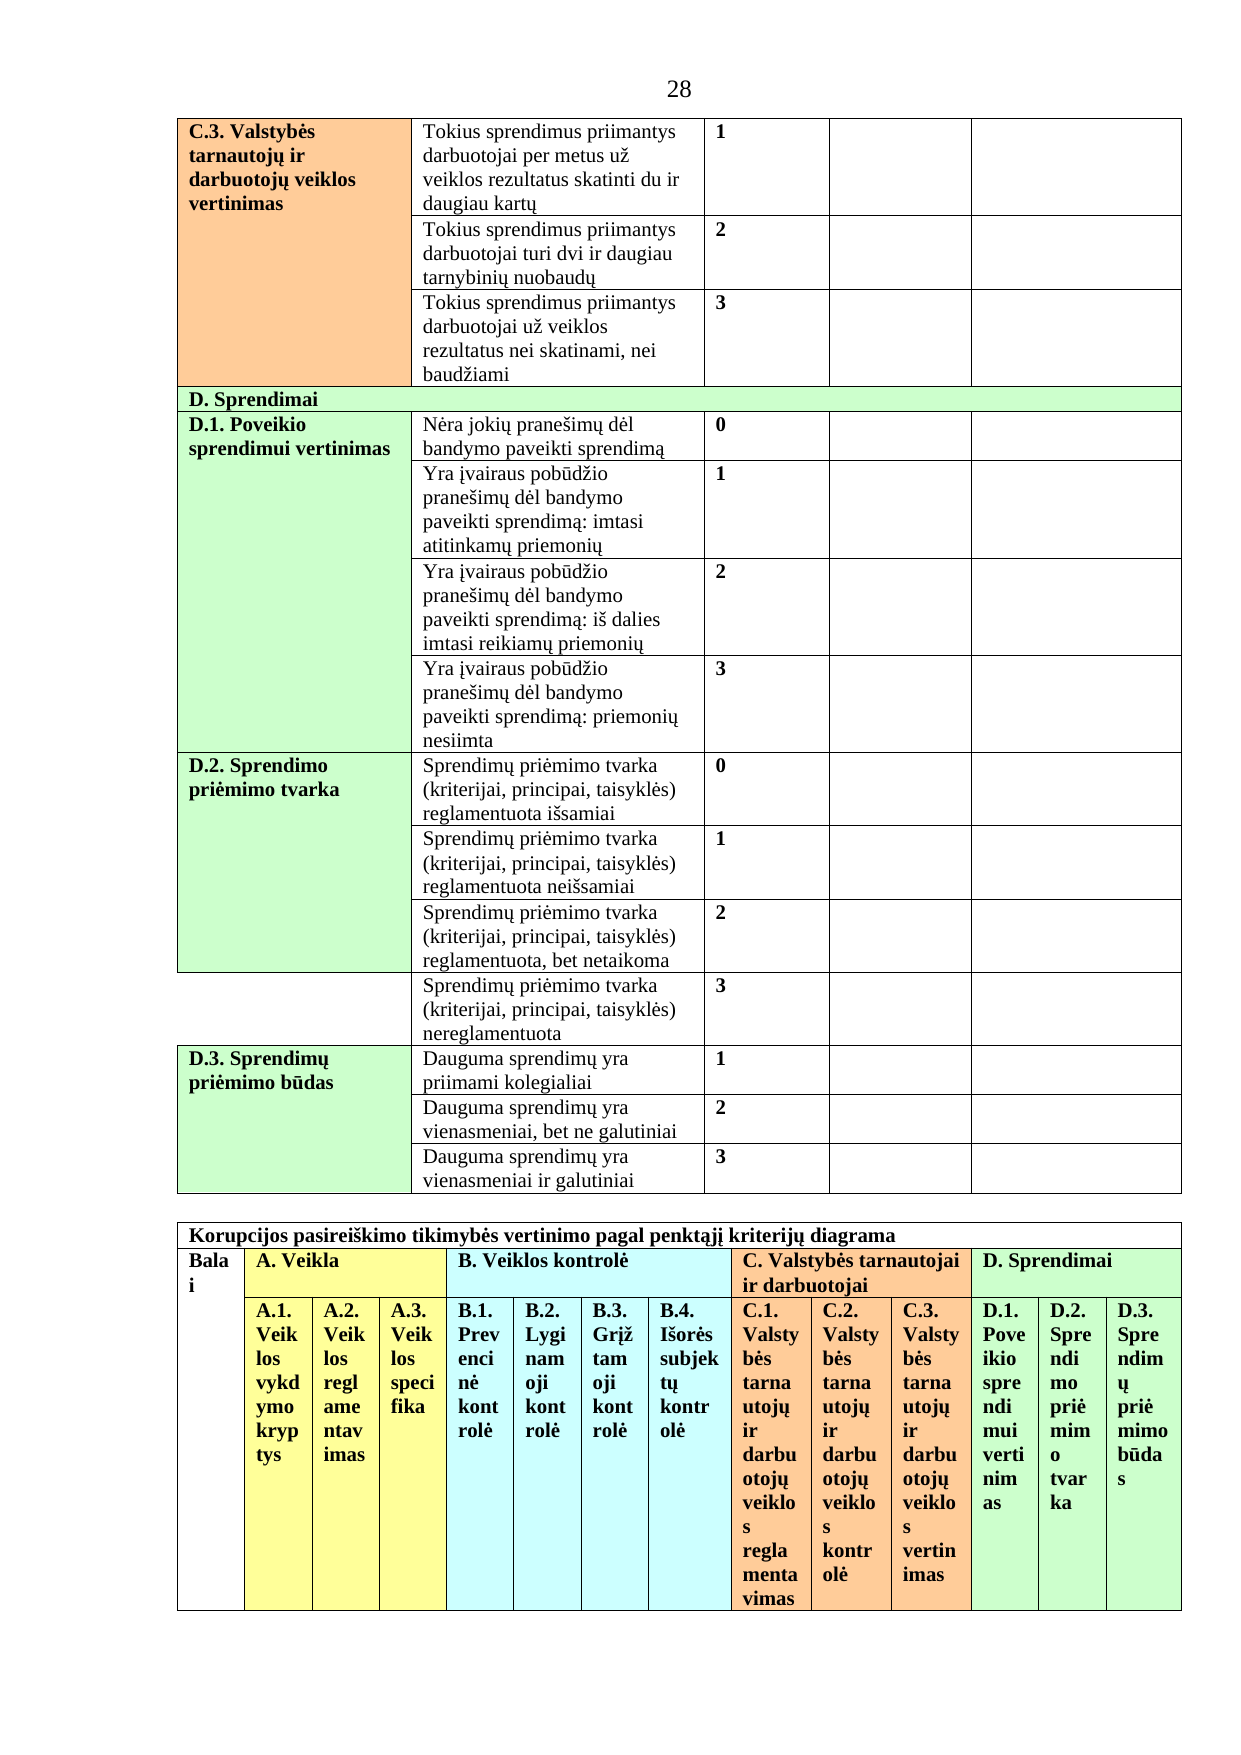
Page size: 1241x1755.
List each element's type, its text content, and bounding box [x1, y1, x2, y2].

table_cell C. Valstybės tarnautojai ir darbuotojai [732, 1249, 971, 1297]
table_cell Balai [178, 1249, 244, 1610]
table_cell [830, 1046, 971, 1094]
table_cell [830, 826, 971, 898]
table_cell Sprendimų priėmimo tvarka (kriterijai, principai, taisyklės) reglamentuota neišsamiai [412, 826, 704, 898]
table_cell D.2. Sprendimo priėmimo tvarka [1039, 1298, 1106, 1610]
table_cell B. Veiklos kontrolė [447, 1249, 731, 1297]
table_cell [972, 656, 1181, 752]
table_cell Tokius sprendimus priimantys darbuotojai už veiklos rezultatus nei skatinami, nei baudžiami [412, 290, 704, 386]
table_cell C.2. Valstybės tarnautojų ir darbuotojų veiklos kontrolė [812, 1298, 891, 1610]
table_cell D.3. Sprendimų priėmimo būdas [1107, 1298, 1181, 1610]
table_cell [830, 559, 971, 655]
table_cell Sprendimų priėmimo tvarka (kriterijai, principai, taisyklės) reglamentuota išsamiai [412, 753, 704, 825]
table_cell 2 [705, 900, 829, 972]
table_cell [830, 119, 971, 215]
table_cell [972, 412, 1181, 460]
table_cell 1 [705, 461, 829, 557]
table_cell [830, 656, 971, 752]
table_cell B.1. Prevencinė kontrolė [447, 1298, 513, 1610]
table_cell 0 [705, 412, 829, 460]
table_cell Yra įvairaus pobūdžio pranešimų dėl bandymo paveikti sprendimą: iš dalies imtasi reikiamų priemonių [412, 559, 704, 655]
table_cell [972, 461, 1181, 557]
table_cell Sprendimų priėmimo tvarka (kriterijai, principai, taisyklės) nereglamentuota [412, 973, 704, 1045]
table_cell Yra įvairaus pobūdžio pranešimų dėl bandymo paveikti sprendimą: imtasi atitinkamų priemonių [412, 461, 704, 557]
table_cell [972, 900, 1181, 972]
table_cell [972, 1144, 1181, 1192]
table_cell Tokius sprendimus priimantys darbuotojai turi dvi ir daugiau tarnybinių nuobaudų [412, 216, 704, 289]
table_cell Tokius sprendimus priimantys darbuotojai per metus už veiklos rezultatus skatinti du ir daugiau kartų [412, 119, 704, 215]
table_cell [972, 1046, 1181, 1094]
table_cell [830, 412, 971, 460]
table_cell Dauguma sprendimų yra vienasmeniai, bet ne galutiniai [412, 1095, 704, 1143]
table_cell D.2. Sprendimo priėmimo tvarka [178, 753, 411, 972]
table_cell C.3. Valstybės tarnautojų ir darbuotojų veiklos vertinimas [178, 119, 411, 386]
table_cell 2 [705, 216, 829, 289]
table_cell D. Sprendimai [178, 387, 1181, 411]
table_cell [972, 1095, 1181, 1143]
table_cell 1 [705, 119, 829, 215]
table_cell [830, 973, 971, 1045]
table_cell 3 [705, 1144, 829, 1192]
table_cell C.3. Valstybės tarnautojų ir darbuotojų veiklos vertinimas [892, 1298, 971, 1610]
table_cell Dauguma sprendimų yra vienasmeniai ir galutiniai [412, 1144, 704, 1192]
table_cell D.1. Poveikio sprendimui vertinimas [178, 412, 411, 752]
table_cell 2 [705, 559, 829, 655]
table_cell [972, 216, 1181, 289]
table_cell A.3. Veiklos specifika [380, 1298, 446, 1610]
table_cell 1 [705, 826, 829, 898]
table_cell D.3. Sprendimų priėmimo būdas [178, 1046, 411, 1192]
table_cell C.1. Valstybės tarnautojų ir darbuotojų veiklos reglamentavimas [732, 1298, 811, 1610]
table_cell A. Veikla [245, 1249, 446, 1297]
table_cell Yra įvairaus pobūdžio pranešimų dėl bandymo paveikti sprendimą: priemonių nesiimta [412, 656, 704, 752]
table_cell [972, 290, 1181, 386]
table_cell [972, 826, 1181, 898]
table_cell B.3. Grįžtamoji kontrolė [582, 1298, 648, 1610]
table_cell [972, 559, 1181, 655]
table_cell [830, 461, 971, 557]
table_cell [972, 119, 1181, 215]
table_header Korupcijos pasireiškimo tikimybės vertinimo pagal penktąjį kriterijų diagrama [178, 1223, 1181, 1247]
table_cell [830, 900, 971, 972]
table_cell D. Sprendimai [972, 1249, 1181, 1297]
table_cell [830, 216, 971, 289]
table_cell Dauguma sprendimų yra priimami kolegialiai [412, 1046, 704, 1094]
table_cell 3 [705, 973, 829, 1045]
table_cell [972, 973, 1181, 1045]
table_cell B.4. Išorės subjektų kontrolė [649, 1298, 731, 1610]
table_cell 2 [705, 1095, 829, 1143]
table_cell [830, 753, 971, 825]
table_cell [830, 1095, 971, 1143]
table_cell A.2. Veiklos reglamentavimas [313, 1298, 379, 1610]
table_cell Sprendimų priėmimo tvarka (kriterijai, principai, taisyklės) reglamentuota, bet netaikoma [412, 900, 704, 972]
table_cell 3 [705, 290, 829, 386]
table_cell [972, 753, 1181, 825]
table_cell 3 [705, 656, 829, 752]
table_cell A.1. Veiklos vykdymo kryptys [245, 1298, 312, 1610]
table_cell B.2. Lyginamoji kontrolė [514, 1298, 581, 1610]
table_cell 0 [705, 753, 829, 825]
table_cell Nėra jokių pranešimų dėl bandymo paveikti sprendimą [412, 412, 704, 460]
table_cell 1 [705, 1046, 829, 1094]
table_cell [830, 290, 971, 386]
table_cell D.1. Poveikio sprendimui vertinimas [972, 1298, 1038, 1610]
table_cell [830, 1144, 971, 1192]
